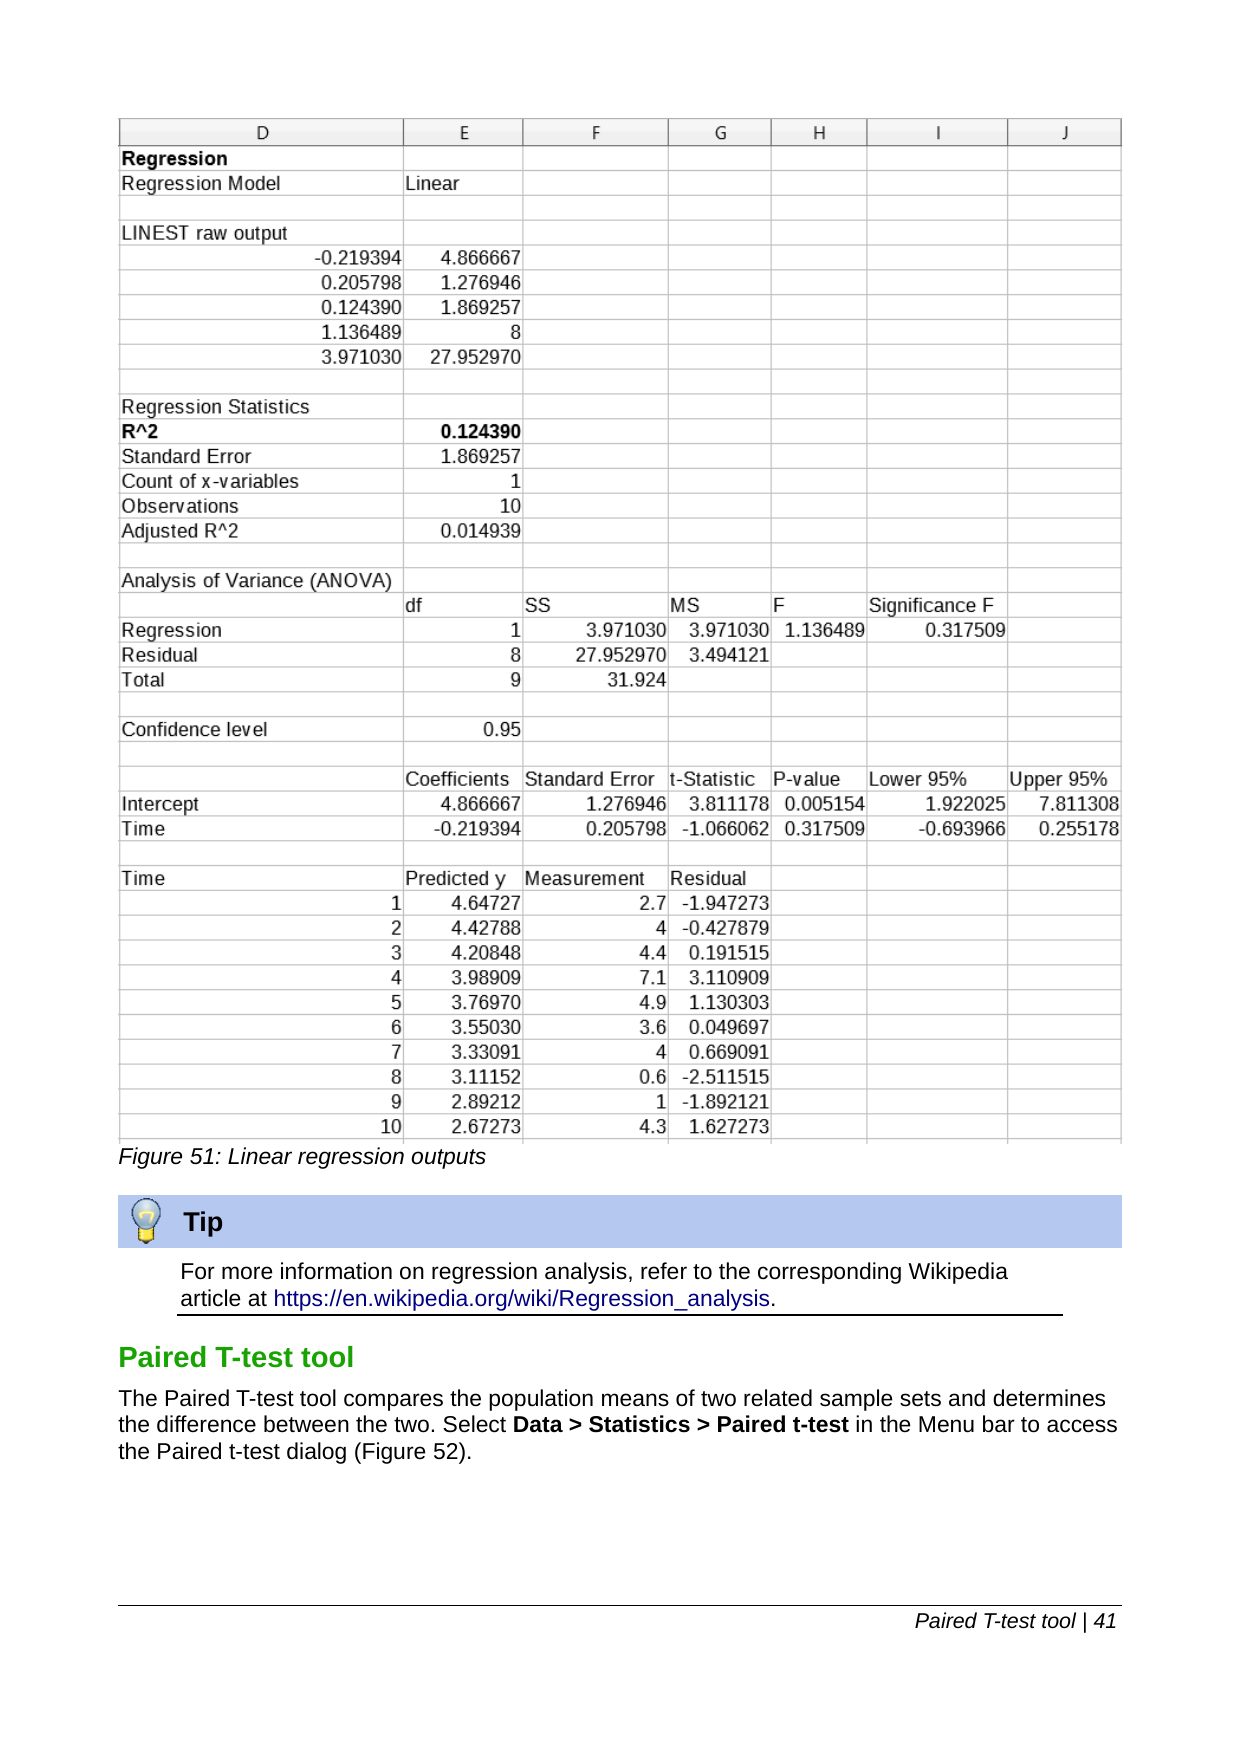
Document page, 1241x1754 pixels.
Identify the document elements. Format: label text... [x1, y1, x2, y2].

picture [118, 118, 1123, 1144]
text Figure 51: Linear regression outputs [118, 1144, 1122, 1170]
subtitle Tip [118, 1195, 1122, 1248]
text For more information on regression analysis, refer to the corresponding Wikipedia article at https://en.wikipedia.org/wiki/Regression_analysis. [177, 1255, 1063, 1314]
picture [119, 1196, 170, 1247]
text The Paired T-test tool compares the population means of two related sample sets and determines the difference between the two. Select Data > Statistics > Paired t-test in the Menu bar to access the Paired t-test dialog (Figure 52). [118, 1385, 1122, 1464]
subtitle Paired T-test tool [118, 1340, 1122, 1373]
